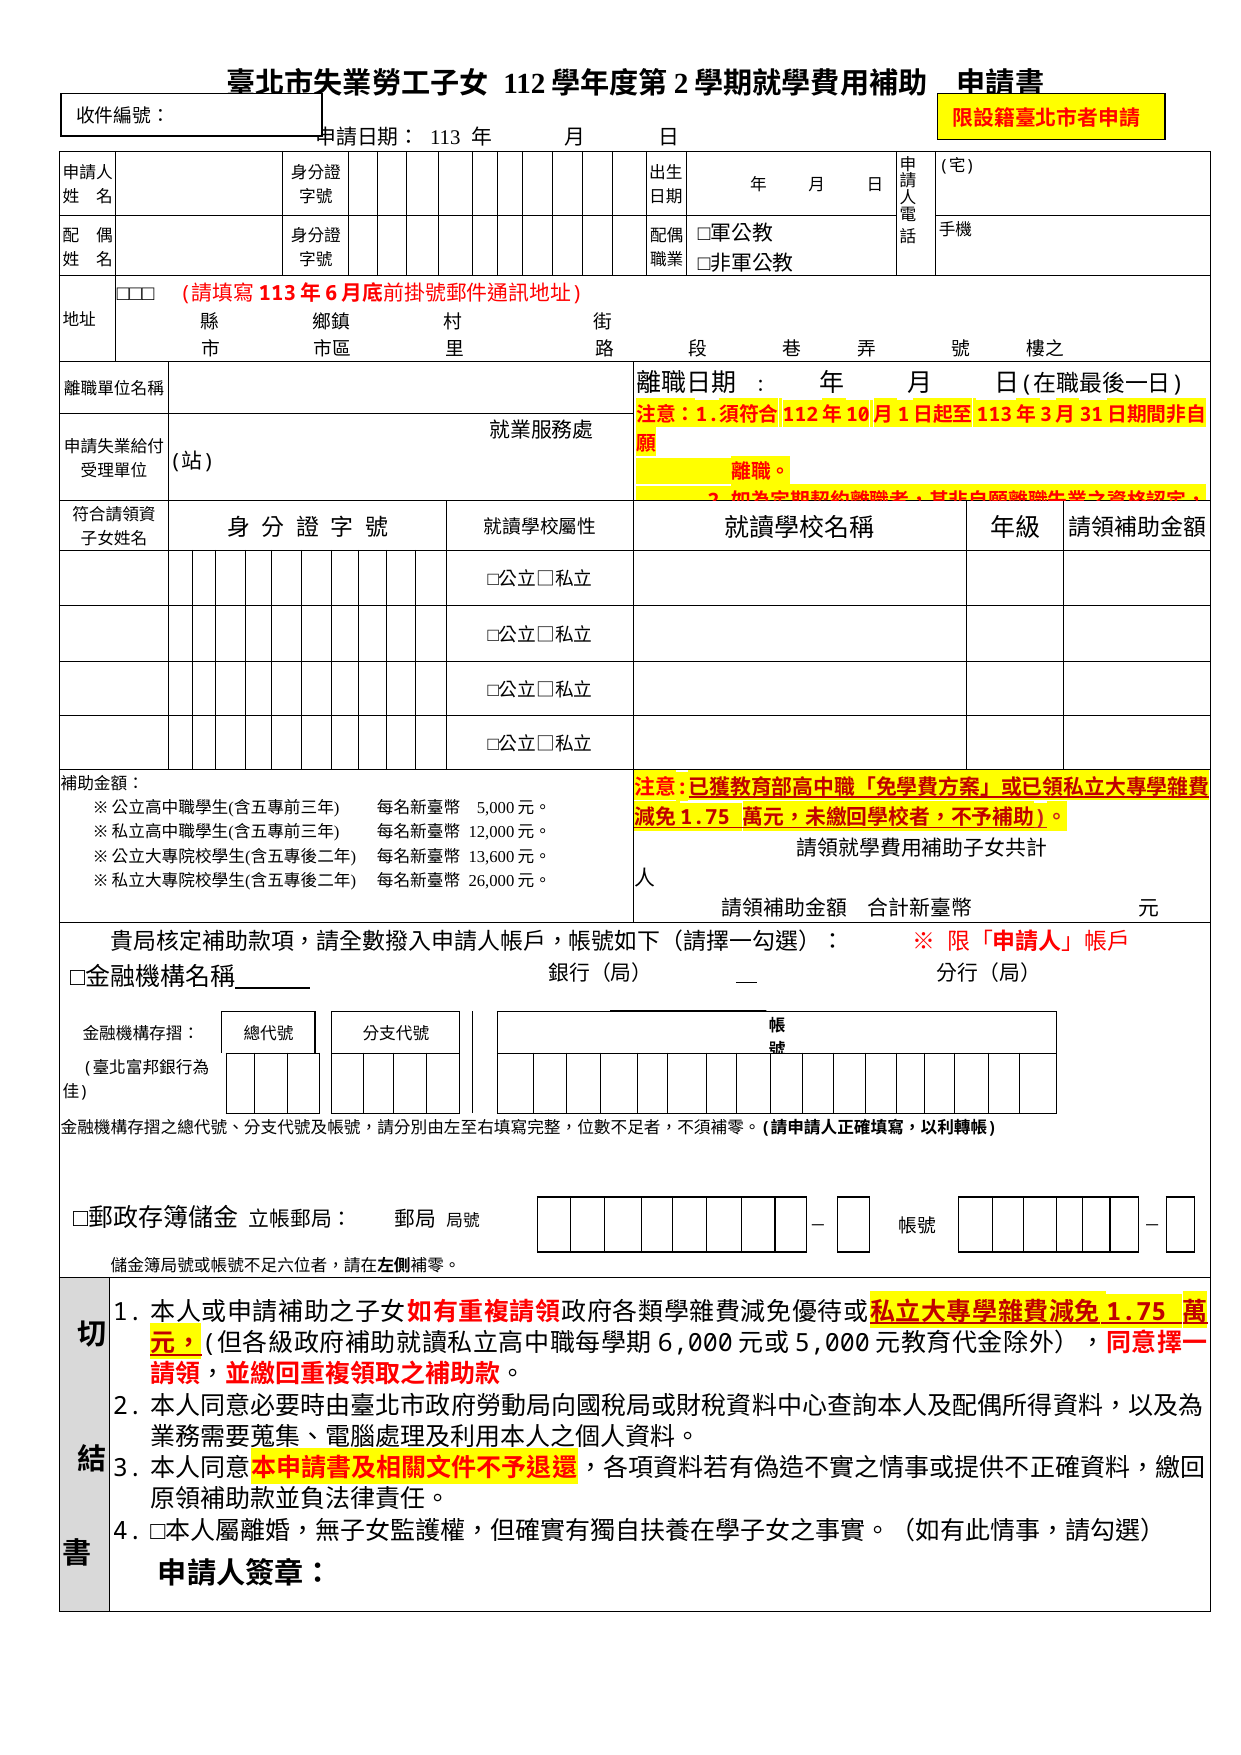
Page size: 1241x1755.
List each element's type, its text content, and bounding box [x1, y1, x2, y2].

table_cell 配偶 職業 [647, 216, 686, 275]
table_cell [955, 1054, 988, 1113]
table_header [583, 152, 612, 215]
table_cell [634, 551, 966, 605]
table_cell [216, 716, 245, 769]
table_cell [605, 1198, 641, 1251]
table_cell [387, 662, 415, 714]
table_cell [387, 716, 415, 769]
table_cell 手機 [936, 216, 1210, 275]
table_cell [668, 1054, 706, 1113]
table_cell [967, 662, 1063, 714]
table_header [116, 152, 282, 215]
table_cell [169, 362, 633, 413]
table_header [498, 152, 522, 215]
table_cell [216, 606, 245, 661]
table_cell [246, 662, 271, 714]
table_cell [634, 606, 966, 661]
table_cell [302, 551, 331, 605]
table_cell [473, 1011, 497, 1053]
table_cell [416, 716, 446, 769]
table_cell 銀行（局） [454, 956, 766, 1011]
table_cell 金融機構存摺之總代號、分支代號及帳號，請分別由左至右填寫完整，位數不足者，不須補零。(請申請人正確填寫，以利轉帳) [60, 1113, 1210, 1148]
table_cell [803, 1054, 833, 1113]
table_cell 注意:已獲教育部高中職「免學費方案」或已領私立大專學雜費減免1.75 萬元，未繳回學校者，不予補助)。 請領就學費用補助子女共計 人 請領補助金額 合計新臺幣 元 [634, 770, 1210, 922]
table_cell [834, 1054, 865, 1113]
table_cell □□□ (請填寫113年6月底前掛號郵件通訊地址) 縣 鄉鎮 村 街 市 市區 里 路 段 巷 弄 號 樓之 [116, 276, 1210, 361]
table_cell [838, 1198, 869, 1251]
table_cell [216, 662, 245, 714]
table_cell □公立□私立 [447, 662, 633, 714]
table_cell [216, 551, 245, 605]
table_cell 總代號 [222, 1012, 314, 1053]
table_cell [416, 606, 446, 661]
table_cell [60, 551, 168, 605]
table_cell [538, 1198, 570, 1251]
table_cell [613, 216, 646, 275]
table_cell [897, 1054, 924, 1113]
table_cell [272, 662, 301, 714]
table_cell [193, 606, 215, 661]
table_cell [737, 1054, 770, 1113]
table_cell 離職單位名稱 [60, 362, 168, 413]
table_cell [349, 216, 377, 275]
table_cell [316, 1011, 331, 1053]
table_cell [332, 1054, 363, 1113]
table_header 出生 日期 [647, 152, 686, 215]
table_cell [302, 662, 331, 714]
table_cell [634, 662, 966, 714]
table_cell □軍公教 □非軍公教 [687, 216, 896, 275]
table_cell [359, 551, 386, 605]
table_cell [1083, 1198, 1109, 1251]
table_cell 帳 號 [498, 1012, 1056, 1053]
table_cell [60, 606, 168, 661]
table_cell － [1139, 1196, 1166, 1251]
table_cell [1064, 662, 1210, 714]
table_header [523, 152, 552, 215]
table_cell [255, 1054, 287, 1113]
table_cell [193, 716, 215, 769]
table_header [473, 152, 497, 215]
table_cell [967, 716, 1063, 769]
table_cell [776, 1198, 806, 1251]
table_cell [1064, 606, 1210, 661]
table_header 申 請 人 電 話 [897, 152, 935, 275]
table_cell [460, 1011, 472, 1053]
table_cell 身分證字號 [283, 216, 348, 275]
table_cell [925, 1054, 954, 1113]
table_cell [116, 216, 282, 275]
table_cell □金融機構名稱 1 [60, 956, 348, 1011]
table_cell 請領補助金額 [1064, 501, 1210, 550]
table_cell [302, 606, 331, 661]
table_cell □公立□私立 [447, 716, 633, 769]
table_cell [959, 1198, 992, 1251]
table_cell □郵政存簿儲金 立帳郵局： 郵局 局號 [60, 1196, 537, 1251]
table_cell 帳號 [870, 1196, 958, 1251]
table_cell 分行（局） [766, 956, 1210, 1011]
table_cell [193, 551, 215, 605]
table_cell 金融機構存摺： [60, 1011, 221, 1053]
text 申請日期： 113 年 月 日 [190, 121, 1181, 151]
table_cell [302, 716, 331, 769]
table_cell [771, 1054, 802, 1113]
table_cell [387, 551, 415, 605]
table_header [349, 152, 377, 215]
table_cell [272, 606, 301, 661]
table_cell [387, 606, 415, 661]
table_cell [553, 216, 582, 275]
table_cell 申請失業給付 受理單位 [60, 414, 168, 500]
table_cell [460, 1053, 472, 1113]
table_cell [601, 1054, 637, 1113]
table_cell [246, 606, 271, 661]
table_cell [169, 662, 192, 714]
table_cell [246, 551, 271, 605]
table_cell [534, 1054, 566, 1113]
table_cell [359, 716, 386, 769]
table_cell [416, 551, 446, 605]
table_cell [169, 716, 192, 769]
table_cell 地址 [60, 276, 115, 361]
table_cell [523, 216, 552, 275]
table_cell [989, 1054, 1019, 1113]
table_header [439, 152, 472, 215]
table_cell [1024, 1198, 1056, 1251]
table_cell [169, 551, 192, 605]
table_cell 貴局核定補助款項，請全數撥入申請人帳戶，帳號如下（請擇一勾選）： ※ 限「申請人」帳戶 [60, 923, 1210, 956]
table_header [613, 152, 646, 215]
table_cell 分支代號 [332, 1012, 459, 1053]
table_cell [378, 956, 422, 1011]
table_cell [707, 1198, 741, 1251]
table_cell 本人或申請補助之子女如有重複請領政府各類學雜費減免優待或私立大專學雜費減免1.75 萬元，(但各級政府補助就讀私立高中職每學期6,000元或5,000元教育代金除外），同意擇一請領，並繳回重複領取之補助款。 本人同意必要時由臺北市政府勞動局向國稅局或財稅資料中心查詢本人及配偶所得資料，以及為業務需要蒐集、電腦處理及利用本人之個人資料。 本人同意本申請書及相關文件不予退還，各項資料若有偽造不實之情事或提供不正確資料，繳回原領補助款並負法律責任。 □本人屬離婚，無子女監護權，但確實有獨自扶養在學子女之事實。（如有此情事，請勾選） 申請人簽章： [110, 1278, 1210, 1611]
table_cell 檢號 檢號 [60, 1148, 1210, 1196]
table_cell 補助金額： ※ 公立高中職學生(含五專前三年) 每名新臺幣 5,000元。 ※ 私立高中職學生(含五專前三年) 每名新臺幣 12,000元。 ※ 公立大專院校學生(含五專後二年) 每名新臺幣 13,600元。 ※ 私立大專院校學生(含五專後二年) 每名新臺幣 26,000元。 [60, 770, 633, 922]
table_cell [1195, 1196, 1210, 1251]
table_cell [320, 1053, 331, 1113]
table_cell [378, 216, 406, 275]
table_cell [332, 551, 358, 605]
table_cell [416, 662, 446, 714]
table_cell [407, 216, 438, 275]
table_header 申請人姓 名 [60, 152, 115, 215]
table_cell [673, 1198, 706, 1251]
table_cell [993, 1198, 1023, 1251]
table_cell [332, 716, 358, 769]
table_cell [1064, 716, 1210, 769]
table_cell [1057, 1011, 1210, 1053]
table_cell [332, 662, 358, 714]
table_header [553, 152, 582, 215]
table_cell [642, 1198, 672, 1251]
table_cell [1020, 1054, 1056, 1113]
table_cell [60, 716, 168, 769]
table_header 年 月 日 [687, 152, 896, 215]
table_cell [967, 606, 1063, 661]
table_cell 就業服務處(站) [169, 414, 633, 500]
table_cell [359, 662, 386, 714]
table_cell 配 偶姓 名 [60, 216, 115, 275]
table_cell [1057, 1198, 1082, 1251]
table_cell [348, 956, 378, 1011]
table_cell [359, 606, 386, 661]
table_cell [364, 1054, 393, 1113]
table_cell 就讀學校名稱 [634, 501, 966, 550]
table_cell [707, 1054, 736, 1113]
table_cell 符合請領資 子女姓名 [60, 501, 168, 550]
table_cell [422, 956, 454, 1011]
table_cell [967, 551, 1063, 605]
table_cell 離職日期 ﹕ 年 月 日(在職最後一日) 注意：1.須符合112年10月1日起至113年3月31日期間非自願 離職。 2.如為定期契約離職者，其非自願離職失業之資格認定， 詳如申請說明之注意事項2.(3)規定。 [634, 362, 1210, 500]
table_cell [332, 606, 358, 661]
table_cell [638, 1054, 667, 1113]
table_header [378, 152, 406, 215]
table_cell [567, 1054, 600, 1113]
table_cell [866, 1054, 896, 1113]
table_cell [394, 1054, 426, 1113]
table_cell [498, 216, 522, 275]
table_cell □公立□私立 [447, 551, 633, 605]
table_cell [1167, 1198, 1194, 1251]
table_cell [427, 1054, 459, 1113]
table_cell 就讀學校屬性 [447, 501, 633, 550]
table_header [407, 152, 438, 215]
table_cell 年級 [967, 501, 1063, 550]
table_header 身分證字號 [283, 152, 348, 215]
table_cell 身 分 證 字 號 [169, 501, 446, 550]
table_cell [571, 1198, 604, 1251]
table_cell [246, 716, 271, 769]
table_cell [473, 216, 497, 275]
table_cell 切 結 書 [60, 1278, 109, 1611]
table_cell [169, 606, 192, 661]
table_cell [288, 1054, 319, 1113]
table_cell [439, 216, 472, 275]
table_cell [498, 1054, 533, 1113]
table_cell (臺北富邦銀行為佳) [60, 1053, 226, 1113]
table_cell [634, 716, 966, 769]
table_cell [1111, 1198, 1138, 1251]
table_cell [473, 1053, 497, 1113]
table_cell 儲金簿局號或帳號不足六位者，請在左側補零。 [60, 1251, 1210, 1277]
table_cell [272, 716, 301, 769]
table_cell [583, 216, 612, 275]
text 臺北市失業勞工子女 112學年度第2學期就學費用補助 申請書 [89, 59, 1181, 101]
table_cell [272, 551, 301, 605]
table_cell [60, 662, 168, 714]
table_cell □公立□私立 [447, 606, 633, 661]
table_header (宅) [936, 152, 1210, 215]
table_cell [193, 662, 215, 714]
table_cell － [807, 1196, 837, 1251]
table_cell [227, 1054, 254, 1113]
table_cell [742, 1198, 774, 1251]
table_cell [1064, 551, 1210, 605]
table_cell [1057, 1053, 1210, 1113]
